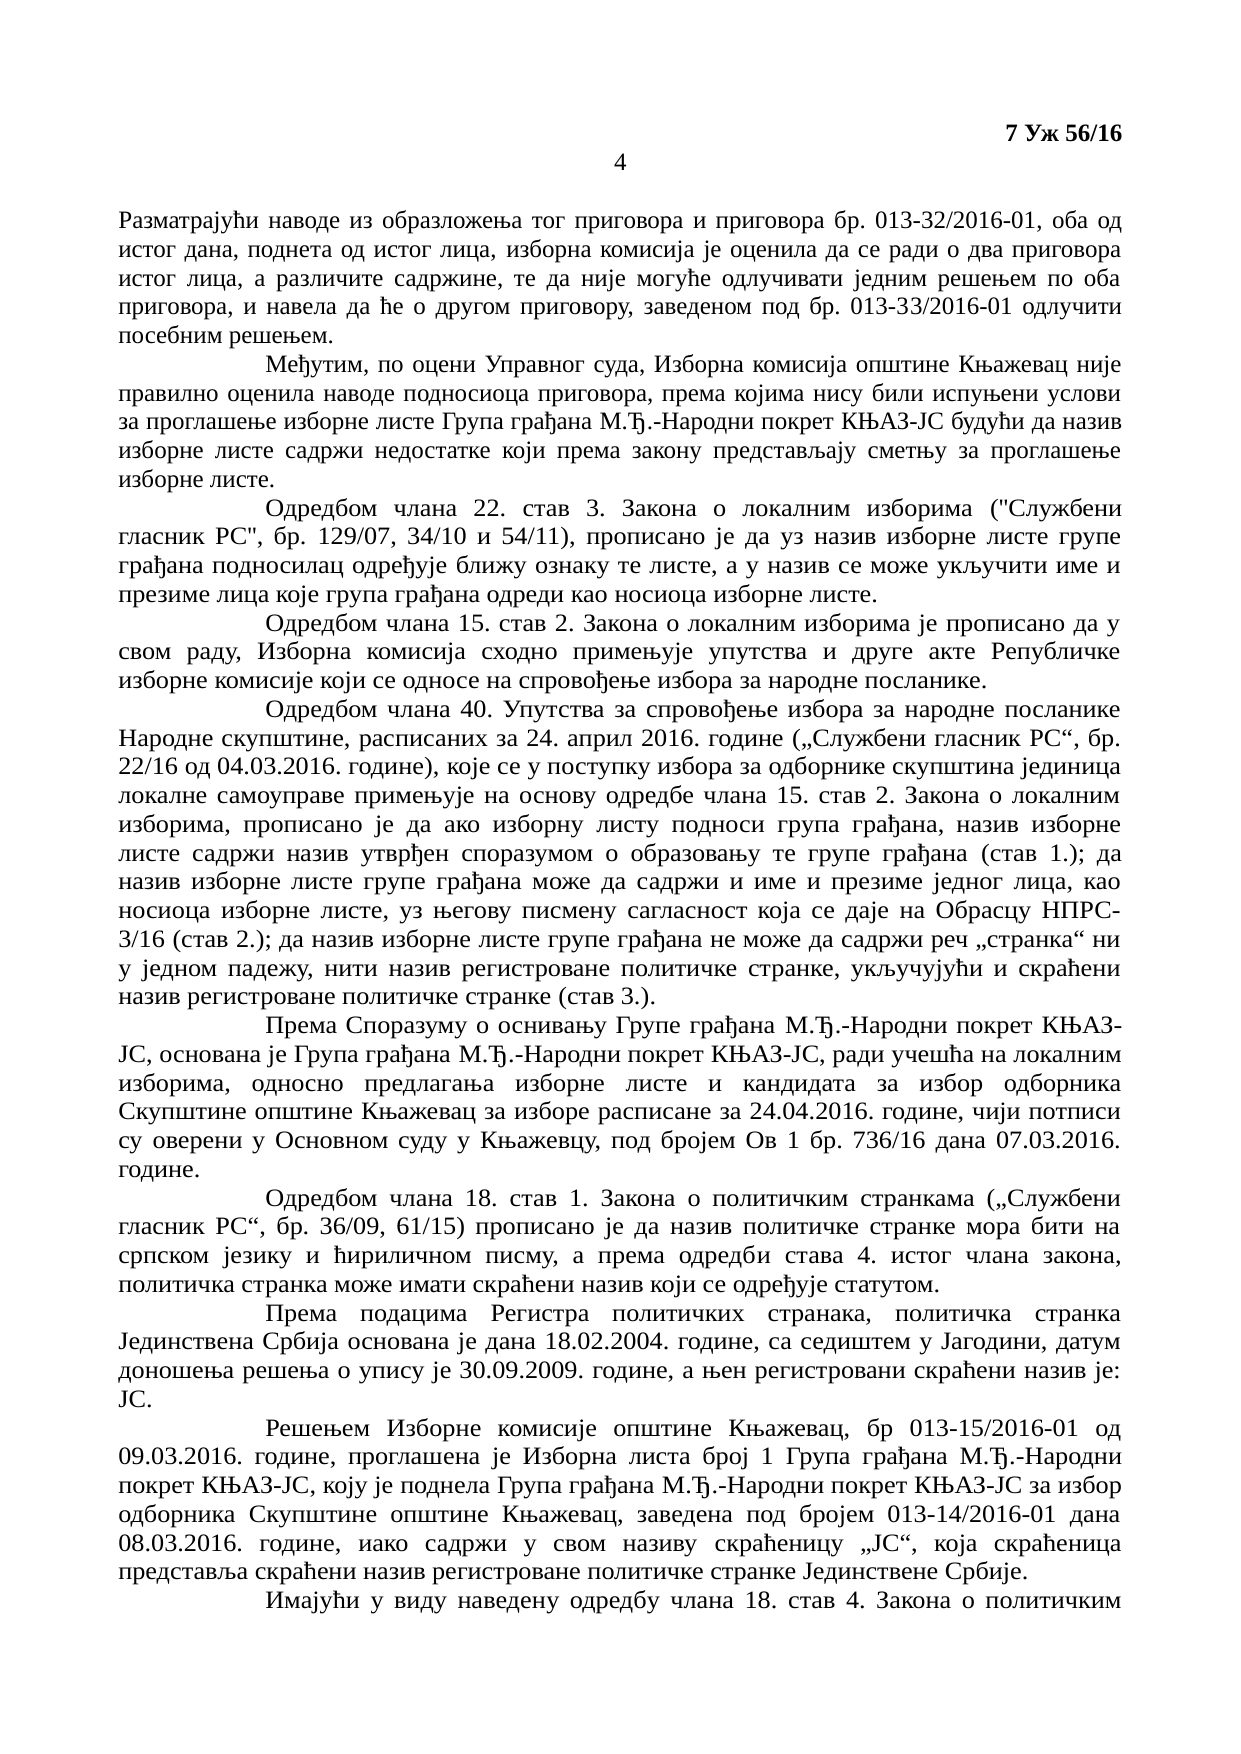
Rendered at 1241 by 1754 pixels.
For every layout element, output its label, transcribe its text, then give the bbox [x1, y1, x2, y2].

text Решењем Изборне комисије општине Књажевац, бр 013-15/2016-01 од 09.03.2016. године, проглашена је Изборна листа број 1 Група грађана М.Ђ.-Народни покрет КЊАЗ-ЈС, коју је поднела Група грађана М.Ђ.-Народни покрет КЊАЗ-ЈС за избор одборника Скупштине општине Књажевац, заведена под бројем 013-14/2016-01 дана 08.03.2016. године, иако садржи у свом називу скраћеницу „ЈС“, која скраћеница представља скраћени назив регистроване политичке странке Јединствене Србије. [118, 1413, 1122, 1585]
text Одредбом члана 40. Упутства за спровођење избора за народне посланике Народне скупштине, расписаних за 24. април 2016. године („Службени гласник РС“, бр. 22/16 од 04.03.2016. године), које се у поступку избора за одборнике скупштина јединица локалне самоуправе примењује на основу одредбе члана 15. став 2. Закона о локалним изборима, прописано је да ако изборну листу подноси група грађана, назив изборне листе садржи назив утврђен споразумом о образовању те групе грађана (став 1.); да назив изборне листе групе грађана може да садржи и име и презиме једног лица, као носиоца изборне листе, уз његову писмену сагласност која се даје на Обрасцу НПРС- 3/16 (став 2.); да назив изборне листе групе грађана не може да садржи реч „странка“ ни у једном падежу, нити назив регистроване политичке странке, укључујући и скраћени назив регистроване политичке странке (став 3.). [118, 694, 1122, 1010]
text Према подацима Регистра политичких странака, политичка странка Јединствена Србија основана је дана 18.02.2004. године, са седиштем у Јагодини, датум доношења решења о упису је 30.09.2009. године, а њен регистровани скраћени назив је: ЈС. [118, 1298, 1122, 1413]
text Одредбом члана 15. став 2. Закона о локалним изборима је прописано да у свом раду, Изборна комисија сходно примењује упутства и друге акте Републичке изборне комисије који се односе на спровођење избора за народне посланике. [118, 608, 1122, 694]
text Имајући у виду наведену одредбу члана 18. став 4. Закона о политичким [118, 1585, 1122, 1614]
text Одредбом члана 22. став 3. Закона о локалним изборима (''Службени гласник РС'', бр. 129/07, 34/10 и 54/11), прописано је да уз назив изборне листе групе грађана подносилац одређује ближу ознаку те листе, а у назив се може укључити име и презиме лица које група грађана одреди као носиоца изборне листе. [118, 493, 1122, 608]
text Међутим, по оцени Управног суда, Изборна комисија општине Књажевац није правилно оценила наводе подносиоца приговора, према којима нису били испуњени услови за проглашење изборне листе Група грађана М.Ђ.-Народни покрет КЊАЗ-ЈС будући да назив изборне листе садржи недостатке који према закону представљају сметњу за проглашење изборне листе. [118, 349, 1122, 493]
text Одредбом члана 18. став 1. Закона о политичким странкама („Службени гласник РС“, бр. 36/09, 61/15) прописано је да назив политичке странке мора бити на српском језику и ћириличном писму, а према одредби става 4. истог члана закона, политичка странка може имати скраћени назив који се одређује статутом. [118, 1183, 1122, 1298]
text Разматрајући наводе из образложења тог приговора и приговора бр. 013-32/2016-01, оба од истог дана, поднета од истог лица, изборна комисија је оценила да се ради о два приговора истог лица, а различите садржине, те да није могуће одлучивати једним решењем по оба приговора, и навела да ће о другом приговору, заведеном под бр. 013-33/2016-01 одлучити посебним решењем. [118, 205, 1122, 349]
text Према Споразуму о оснивању Групе грађана М.Ђ.-Народни покрет КЊАЗ-ЈС, основана је Група грађана М.Ђ.-Народни покрет КЊАЗ-ЈС, ради учешћа на локалним изборима, односно предлагања изборне листе и кандидата за избор одборника Скупштине општине Књажевац за изборе расписане за 24.04.2016. године, чији потписи су оверени у Основном суду у Књажевцу, под бројем Ов 1 бр. 736/16 дана 07.03.2016. године. [118, 1010, 1122, 1183]
